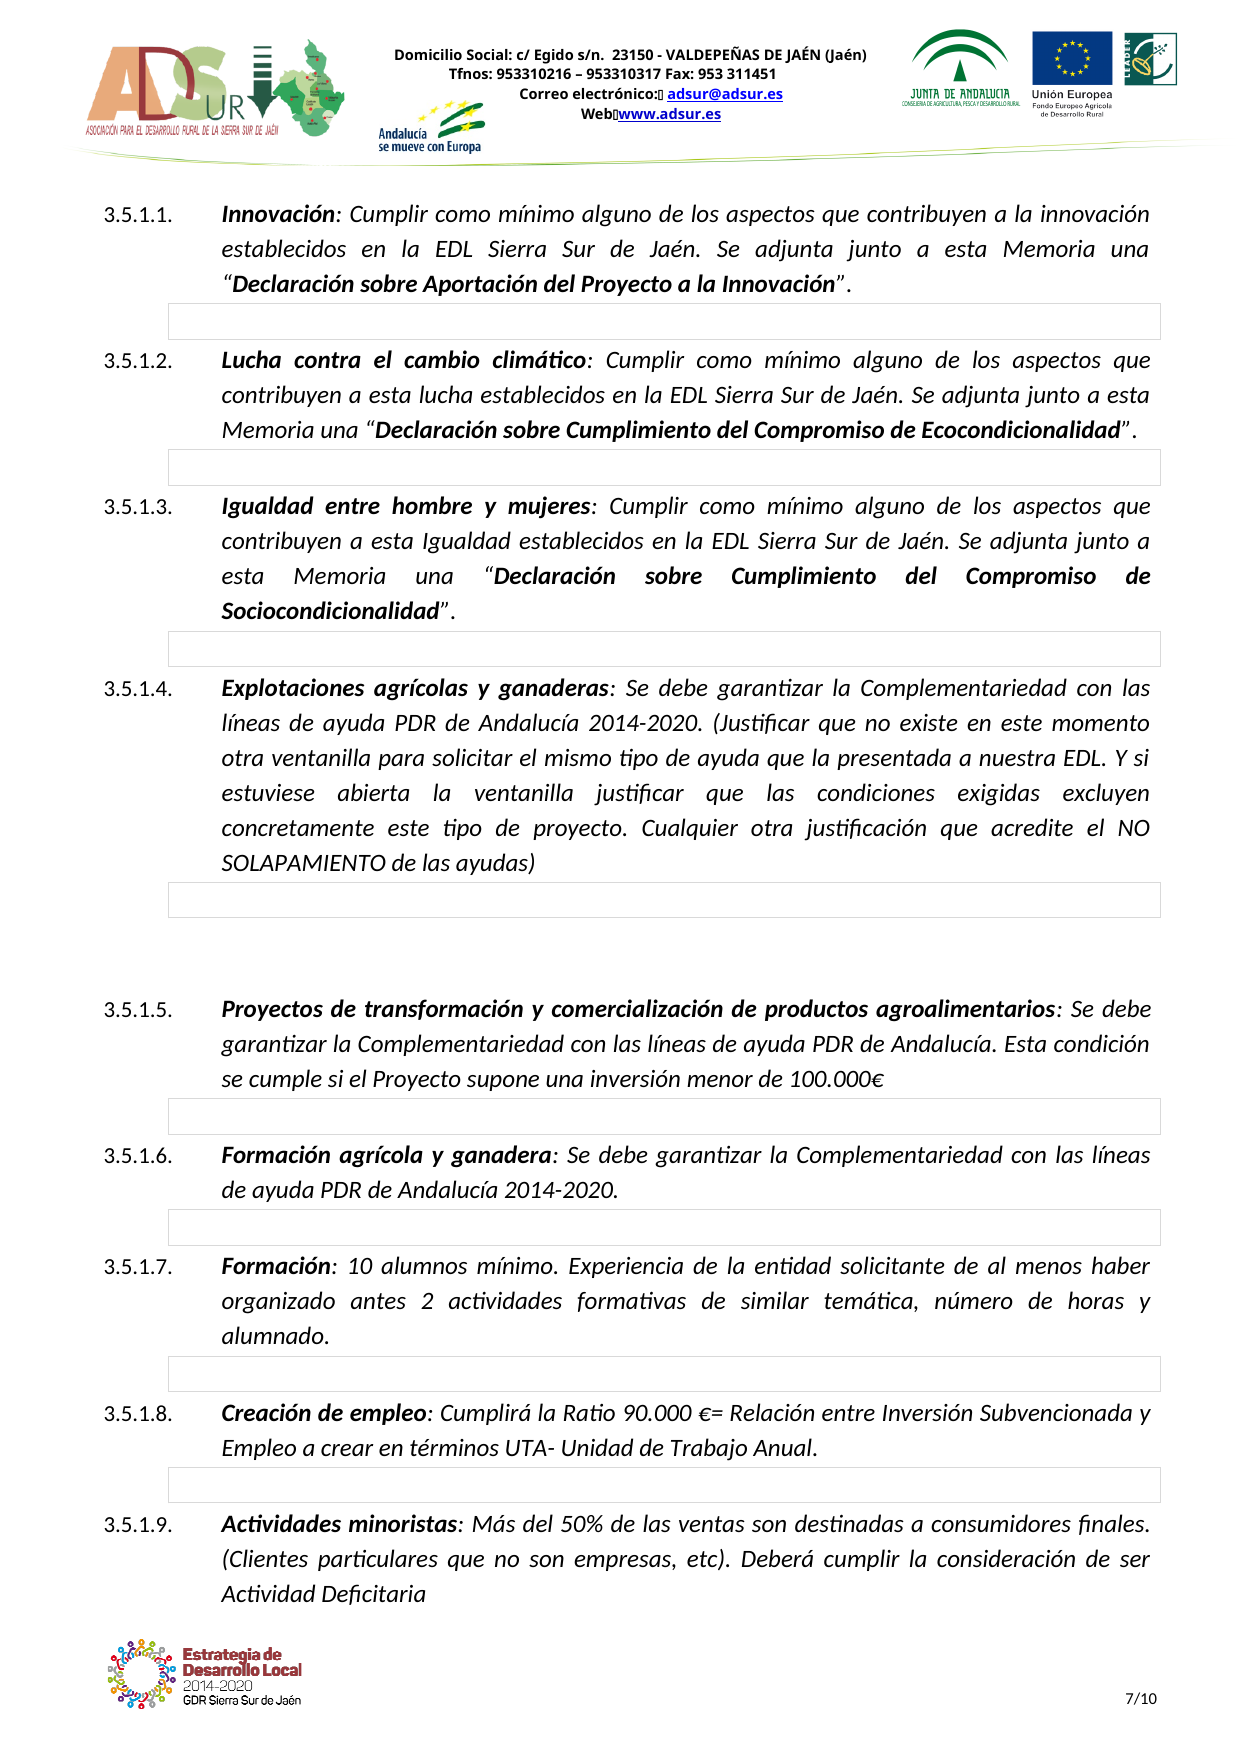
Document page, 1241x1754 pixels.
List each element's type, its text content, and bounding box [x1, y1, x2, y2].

list Proyectos de transformación y comercialización de productos agroalimentarios: Se debe garantizar la Complementariedad con las líneas de ayuda PDR de Andalucía. Esta condición se cumple si el Proyecto supone una inversión menor de 100.000€ [103, 993, 1152, 1093]
list Explotaciones agrícolas y ganaderas: Se debe garantizar la Complementariedad con las líneas de ayuda PDR de Andalucía 2014-2020. (Justificar que no existe en este momento otra ventanilla para solicitar el mismo tipo de ayuda que la presentada a nuestra EDL. Y si estuviese abierta la ventanilla justificar que las condiciones exigidas excluyen concretamente este tipo de proyecto. Cualquier otra justificación que acredite el NO SOLAPAMIENTO de las ayudas) [103, 672, 1152, 877]
picture [107, 1639, 302, 1709]
list Formación: 10 alumnos mínimo. Experiencia de la entidad solicitante de al menos haber organizado antes 2 actividades formativas de similar temática, número de horas y alumnado. [103, 1251, 1152, 1351]
list Igualdad entre hombre y mujeres: Cumplir como mínimo alguno de los aspectos que contribuyen a esta Igualdad establecidos en la EDL Sierra Sur de Jaén. Se adjunta junto a esta Memoria una “Declaración sobre Cumplimiento del Compromiso de Sociocondicionalidad”. [103, 491, 1152, 626]
picture [899, 27, 1022, 112]
picture [1027, 27, 1180, 119]
list Creación de empleo: Cumplirá la Ratio 90.000 €= Relación entre Inversión Subvencionada y Empleo a crear en términos UTA- Unidad de Trabajo Anual. [103, 1397, 1152, 1462]
list Innovación: Cumplir como mínimo alguno de los aspectos que contribuyen a la innovación establecidos en la EDL Sierra Sur de Jaén. Se adjunta junto a esta Memoria una “Declaración sobre Aportación del Proyecto a la Innovación”. [103, 177, 1152, 298]
picture [57, 39, 1240, 192]
list Actividades minoristas: Más del 50% de las ventas son destinadas a consumidores finales. (Clientes particulares que no son empresas, etc). Deberá cumplir la consideración de ser Actividad Deficitaria [103, 1508, 1152, 1608]
list Lucha contra el cambio climático: Cumplir como mínimo alguno de los aspectos que contribuyen a esta lucha establecidos en la EDL Sierra Sur de Jaén. Se adjunta junto a esta Memoria una “Declaración sobre Cumplimiento del Compromiso de Ecocondicionalidad”. [103, 344, 1152, 445]
list Formación agrícola y ganadera: Se debe garantizar la Complementariedad con las líneas de ayuda PDR de Andalucía 2014-2020. [103, 1139, 1152, 1205]
